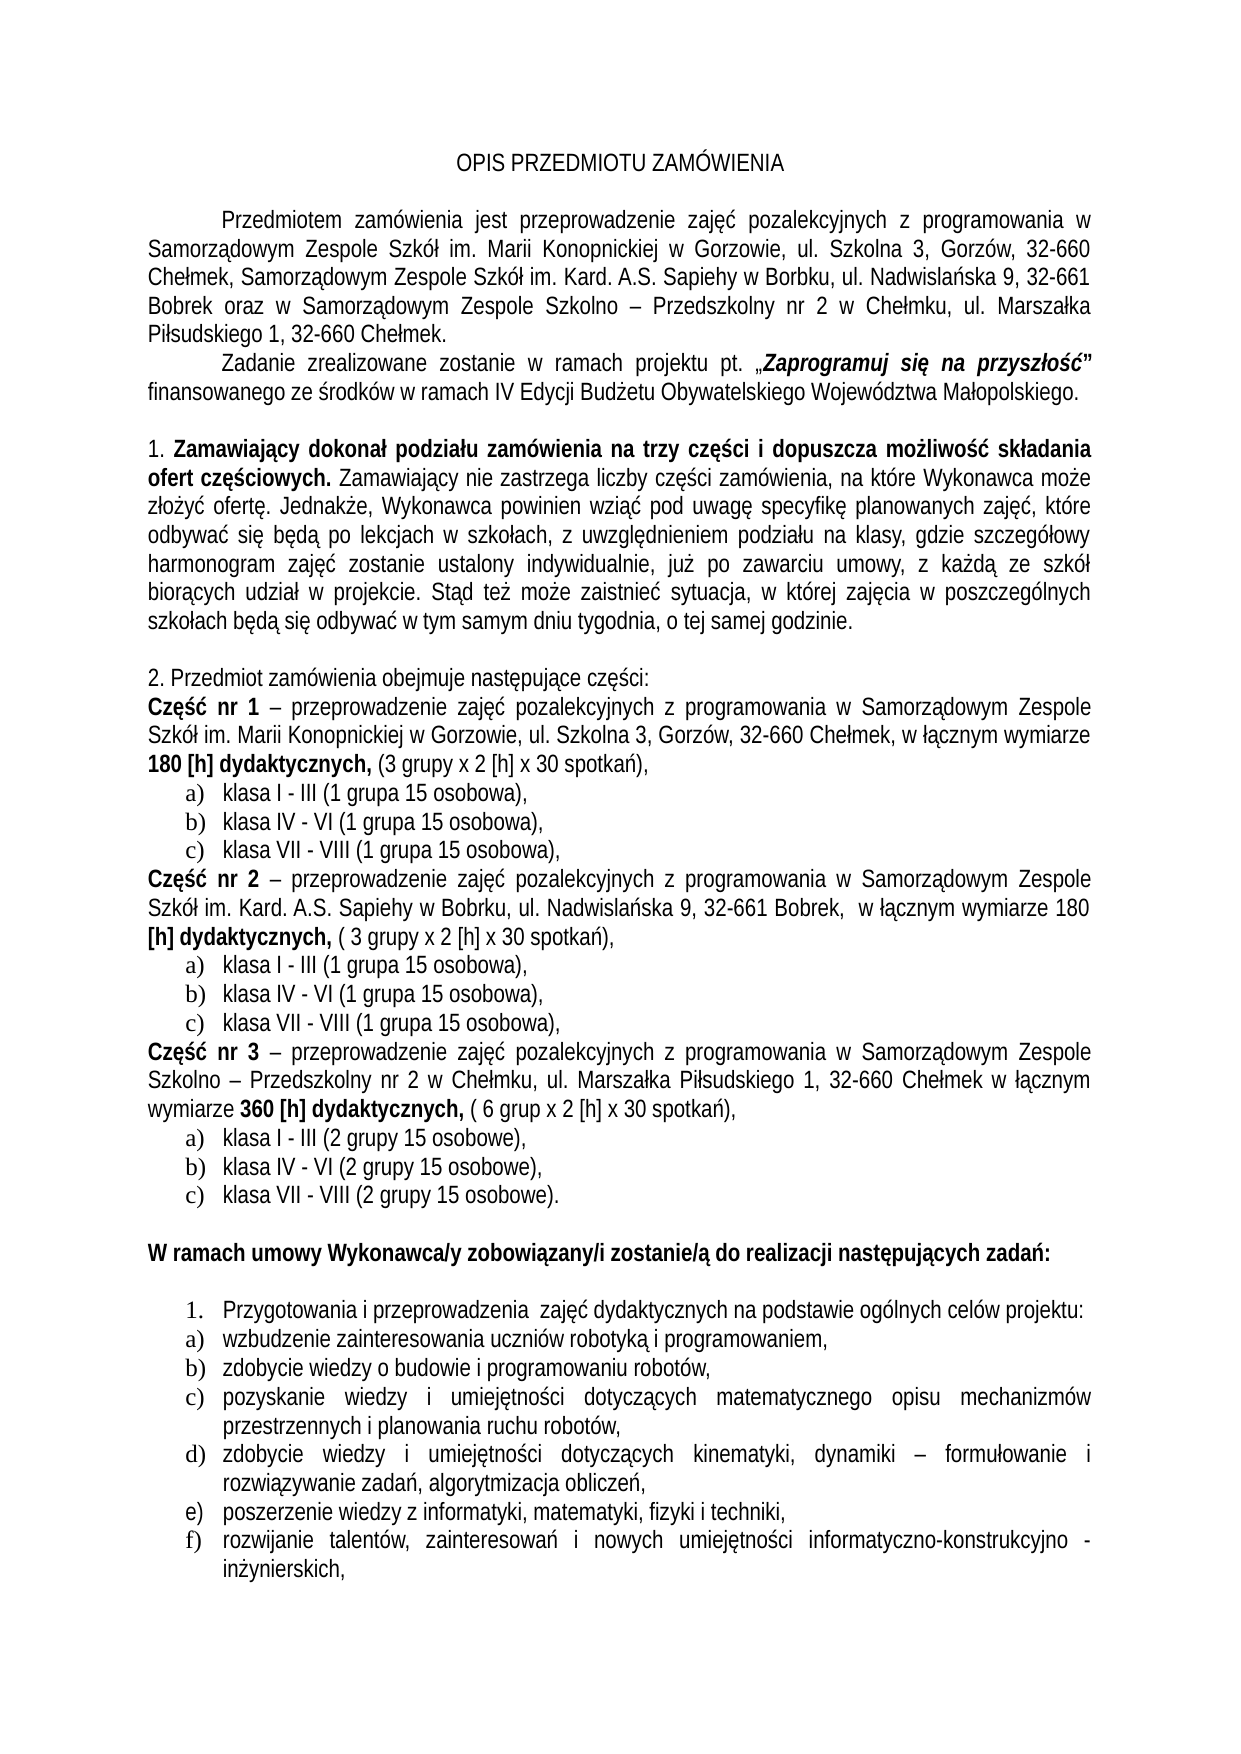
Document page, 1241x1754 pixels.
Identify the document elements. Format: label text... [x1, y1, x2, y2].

list klasa I - III (1 grupa 15 osobowa), [185, 950, 1093, 979]
list klasa VII - VIII (2 grupy 15 osobowe). [185, 1181, 1093, 1209]
text Przedmiotem zamówienia jest przeprowadzenie zajęć pozalekcyjnych z programowania w Samorządowym Zespole Szkół im. Marii Konopnickiej w Gorzowie, ul. Szkolna 3, Gorzów, 32-660 Chełmek, Samorządowym Zespole Szkół im. Kard. A.S. Sapiehy w Borbku, ul. Nadwislańska 9, 32-661 Bobrek oraz w Samorządowym Zespole Szkolno – Przedszkolny nr 2 w Chełmku, ul. Marszałka Piłsudskiego 1, 32-660 Chełmek. [148, 205, 1093, 348]
list klasa IV - VI (1 grupa 15 osobowa), [185, 979, 1093, 1008]
list zdobycie wiedzy o budowie i programowaniu robotów, [185, 1353, 1093, 1382]
list wzbudzenie zainteresowania uczniów robotyką i programowaniem, [185, 1324, 1093, 1353]
list klasa IV - VI (1 grupa 15 osobowa), [185, 807, 1093, 836]
list klasa I - III (1 grupa 15 osobowa), [185, 778, 1093, 807]
text OPIS PRZEDMIOTU ZAMÓWIENIA [148, 148, 1093, 176]
list klasa VII - VIII (1 grupa 15 osobowa), [185, 836, 1093, 864]
text Część nr 3 – przeprowadzenie zajęć pozalekcyjnych z programowania w Samorządowym Zespole Szkolno – Przedszkolny nr 2 w Chełmku, ul. Marszałka Piłsudskiego 1, 32-660 Chełmek w łącznym wymiarze 360 [h] dydaktycznych, ( 6 grup x 2 [h] x 30 spotkań), [148, 1037, 1093, 1123]
list Przygotowania i przeprowadzenia zajęć dydaktycznych na podstawie ogólnych celów projektu: [185, 1295, 1093, 1324]
text 1. Zamawiający dokonał podziału zamówienia na trzy części i dopuszcza możliwość składania ofert częściowych. Zamawiający nie zastrzega liczby części zamówienia, na które Wykonawca może złożyć ofertę. Jednakże, Wykonawca powinien wziąć pod uwagę specyfikę planowanych zajęć, które odbywać się będą po lekcjach w szkołach, z uwzględnieniem podziału na klasy, gdzie szczegółowy harmonogram zajęć zostanie ustalony indywidualnie, już po zawarciu umowy, z każdą ze szkół biorących udział w projekcie. Stąd też może zaistnieć sytuacja, w której zajęcia w poszczególnych szkołach będą się odbywać w tym samym dniu tygodnia, o tej samej godzinie. [148, 434, 1093, 634]
list rozwijanie talentów, zainteresowań i nowych umiejętności informatyczno-konstrukcyjno - inżynierskich, [185, 1526, 1093, 1583]
list klasa I - III (2 grupy 15 osobowe), [185, 1123, 1093, 1152]
list klasa VII - VIII (1 grupa 15 osobowa), [185, 1008, 1093, 1037]
text Zadanie zrealizowane zostanie w ramach projektu pt. „Zaprogramuj się na przyszłość” finansowanego ze środków w ramach IV Edycji Budżetu Obywatelskiego Województwa Małopolskiego. [148, 348, 1093, 405]
list zdobycie wiedzy i umiejętności dotyczących kinematyki, dynamiki – formułowanie i rozwiązywanie zadań, algorytmizacja obliczeń, [185, 1439, 1093, 1497]
list klasa IV - VI (2 grupy 15 osobowe), [185, 1152, 1093, 1181]
text Część nr 1 – przeprowadzenie zajęć pozalekcyjnych z programowania w Samorządowym Zespole Szkół im. Marii Konopnickiej w Gorzowie, ul. Szkolna 3, Gorzów, 32-660 Chełmek, w łącznym wymiarze 180 [h] dydaktycznych, (3 grupy x 2 [h] x 30 spotkań), [148, 692, 1093, 778]
text 2. Przedmiot zamówienia obejmuje następujące części: [148, 663, 1093, 692]
text Część nr 2 – przeprowadzenie zajęć pozalekcyjnych z programowania w Samorządowym Zespole Szkół im. Kard. A.S. Sapiehy w Bobrku, ul. Nadwislańska 9, 32-661 Bobrek, w łącznym wymiarze 180 [h] dydaktycznych, ( 3 grupy x 2 [h] x 30 spotkań), [148, 864, 1093, 950]
list poszerzenie wiedzy z informatyki, matematyki, fizyki i techniki, [185, 1497, 1093, 1526]
text W ramach umowy Wykonawca/y zobowiązany/i zostanie/ą do realizacji następujących zadań: [148, 1238, 1093, 1267]
list pozyskanie wiedzy i umiejętności dotyczących matematycznego opisu mechanizmów przestrzennych i planowania ruchu robotów, [185, 1382, 1093, 1439]
